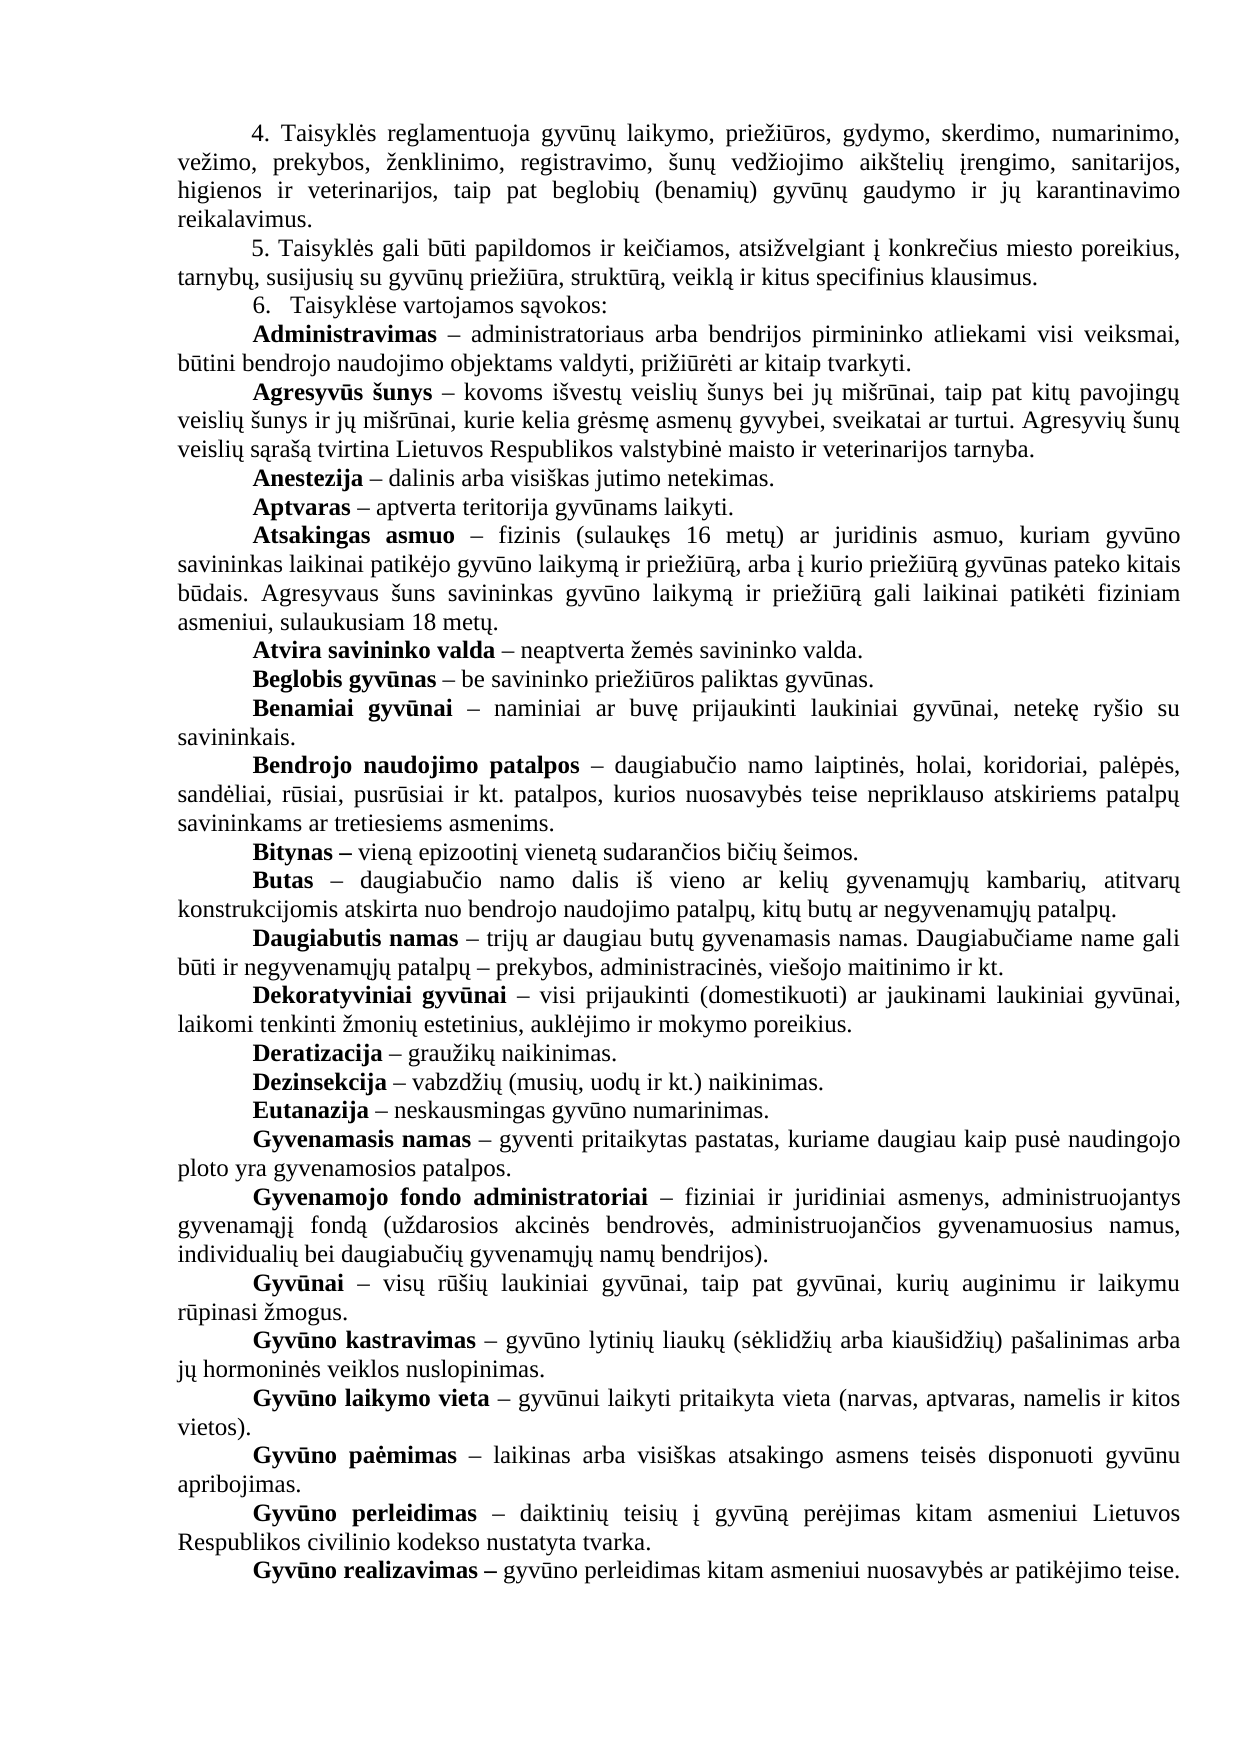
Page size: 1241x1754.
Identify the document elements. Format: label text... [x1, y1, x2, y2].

text Butas – daugiabučio namo dalis iš vieno ar kelių gyvenamųjų kambarių, atitvarų konstrukcijomis atskirta nuo bendrojo naudojimo patalpų, kitų butų ar negyvenamųjų patalpų. [177, 866, 1181, 923]
text 6. Taisyklėse vartojamos sąvokos: [252, 291, 1181, 319]
text Daugiabutis namas – trijų ar daugiau butų gyvenamasis namas. Daugiabučiame name gali būti ir negyvenamųjų patalpų – prekybos, administracinės, viešojo maitinimo ir kt. [177, 923, 1181, 981]
text Gyvūno kastravimas – gyvūno lytinių liaukų (sėklidžių arba kiaušidžių) pašalinimas arba jų hormoninės veiklos nuslopinimas. [177, 1326, 1181, 1383]
text Eutanazija – neskausmingas gyvūno numarinimas. [177, 1096, 1181, 1124]
text Atvira savininko valda – neaptverta žemės savininko valda. [177, 636, 1181, 664]
text Gyvenamasis namas – gyventi pritaikytas pastatas, kuriame daugiau kaip pusė naudingojo ploto yra gyvenamosios patalpos. [177, 1124, 1181, 1182]
text Gyvūno realizavimas – gyvūno perleidimas kitam asmeniui nuosavybės ar patikėjimo teise. [177, 1556, 1181, 1584]
text Dezinsekcija – vabzdžių (musių, uodų ir kt.) naikinimas. [177, 1067, 1181, 1096]
text Gyvenamojo fondo administratoriai – fiziniai ir juridiniai asmenys, administruojantys gyvenamąjį fondą (uždarosios akcinės bendrovės, administruojančios gyvenamuosius namus, individualių bei daugiabučių gyvenamųjų namų bendrijos). [177, 1182, 1181, 1268]
text Aptvaras – aptverta teritorija gyvūnams laikyti. [177, 492, 1181, 521]
text Gyvūno laikymo vieta – gyvūnui laikyti pritaikyta vieta (narvas, aptvaras, namelis ir kitos vietos). [177, 1383, 1181, 1441]
text Gyvūno paėmimas – laikinas arba visiškas atsakingo asmens teisės disponuoti gyvūnu apribojimas. [177, 1441, 1181, 1498]
text Beglobis gyvūnas – be savininko priežiūros paliktas gyvūnas. [177, 664, 1181, 693]
text Anestezija – dalinis arba visiškas jutimo netekimas. [177, 463, 1181, 492]
text Benamiai gyvūnai – naminiai ar buvę prijaukinti laukiniai gyvūnai, netekę ryšio su savininkais. [177, 693, 1181, 751]
text Gyvūno perleidimas – daiktinių teisių į gyvūną perėjimas kitam asmeniui Lietuvos Respublikos civilinio kodekso nustatyta tvarka. [177, 1498, 1181, 1556]
text Agresyvūs šunys – kovoms išvestų veislių šunys bei jų mišrūnai, taip pat kitų pavojingų veislių šunys ir jų mišrūnai, kurie kelia grėsmę asmenų gyvybei, sveikatai ar turtui. Agresyvių šunų veislių sąrašą tvirtina Lietuvos Respublikos valstybinė maisto ir veterinarijos tarnyba. [177, 377, 1181, 463]
text Dekoratyviniai gyvūnai – visi prijaukinti (domestikuoti) ar jaukinami laukiniai gyvūnai, laikomi tenkinti žmonių estetinius, auklėjimo ir mokymo poreikius. [177, 981, 1181, 1038]
text Administravimas – administratoriaus arba bendrijos pirmininko atliekami visi veiksmai, būtini bendrojo naudojimo objektams valdyti, prižiūrėti ar kitaip tvarkyti. [177, 319, 1181, 377]
text Atsakingas asmuo – fizinis (sulaukęs 16 metų) ar juridinis asmuo, kuriam gyvūno savininkas laikinai patikėjo gyvūno laikymą ir priežiūrą, arba į kurio priežiūrą gyvūnas pateko kitais būdais. Agresyvaus šuns savininkas gyvūno laikymą ir priežiūrą gali laikinai patikėti fiziniam asmeniui, sulaukusiam 18 metų. [177, 521, 1181, 636]
text 5. Taisyklės gali būti papildomos ir keičiamos, atsižvelgiant į konkrečius miesto poreikius, tarnybų, susijusių su gyvūnų priežiūra, struktūrą, veiklą ir kitus specifinius klausimus. [177, 233, 1181, 291]
text Deratizacija – graužikų naikinimas. [177, 1038, 1181, 1067]
text 4. Taisyklės reglamentuoja gyvūnų laikymo, priežiūros, gydymo, skerdimo, numarinimo, vežimo, prekybos, ženklinimo, registravimo, šunų vedžiojimo aikštelių įrengimo, sanitarijos, higienos ir veterinarijos, taip pat beglobių (benamių) gyvūnų gaudymo ir jų karantinavimo reikalavimus. [177, 118, 1181, 233]
text Bitynas – vieną epizootinį vienetą sudarančios bičių šeimos. [177, 837, 1181, 866]
text Gyvūnai – visų rūšių laukiniai gyvūnai, taip pat gyvūnai, kurių auginimu ir laikymu rūpinasi žmogus. [177, 1268, 1181, 1326]
text Bendrojo naudojimo patalpos – daugiabučio namo laiptinės, holai, koridoriai, palėpės, sandėliai, rūsiai, pusrūsiai ir kt. patalpos, kurios nuosavybės teise nepriklauso atskiriems patalpų savininkams ar tretiesiems asmenims. [177, 751, 1181, 837]
